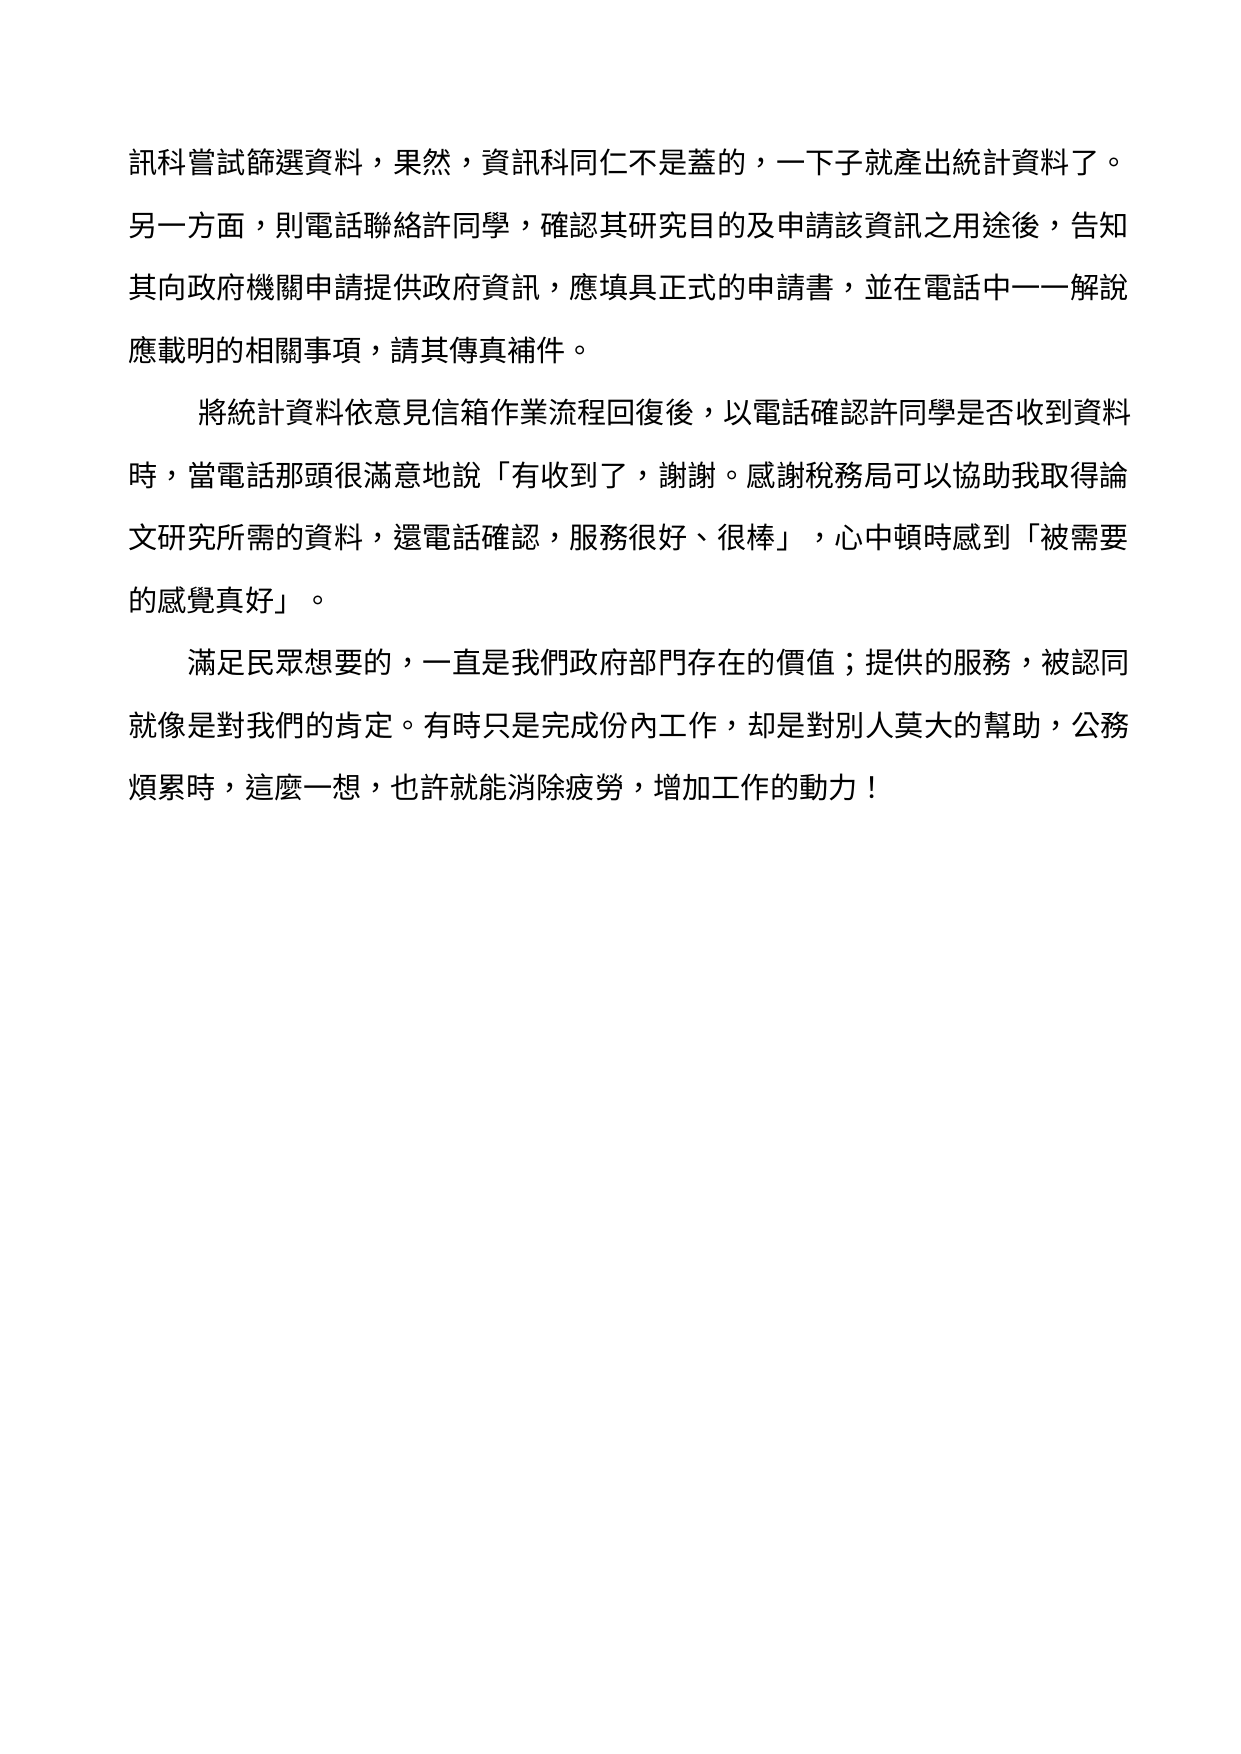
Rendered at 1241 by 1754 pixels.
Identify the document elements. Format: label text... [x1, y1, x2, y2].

text 滿足民眾想要的，一直是我們政府部門存在的價值；提供的服務，被認同就像是對我們的肯定。有時只是完成份內工作，却是對別人莫大的幫助，公務煩累時，這麼一想，也許就能消除疲勞，增加工作的動力！ [128, 619, 1132, 807]
text 將統計資料依意見信箱作業流程回復後，以電話確認許同學是否收到資料時，當電話那頭很滿意地說「有收到了，謝謝。感謝稅務局可以協助我取得論文研究所需的資料，還電話確認，服務很好、很棒」，心中頓時感到「被需要的感覺真好」。 [128, 369, 1132, 619]
text 為了瞭解能否協助來信的許同學合法申請統計資料，於是查閱了政府資訊公開法相關規定，發現，本市各區建物總面積統計資料，未涉及個人相關資料，又申請用途為學術研究，且不是限制公開或不得提供之政府資訊，因此，請資訊科嘗試篩選資料，果然，資訊科同仁不是蓋的，一下子就產出統計資料了。另一方面，則電話聯絡許同學，確認其研究目的及申請該資訊之用途後，告知其向政府機關申請提供政府資訊，應填具正式的申請書，並在電話中一一解說應載明的相關事項，請其傳真補件。 [128, 119, 1132, 369]
